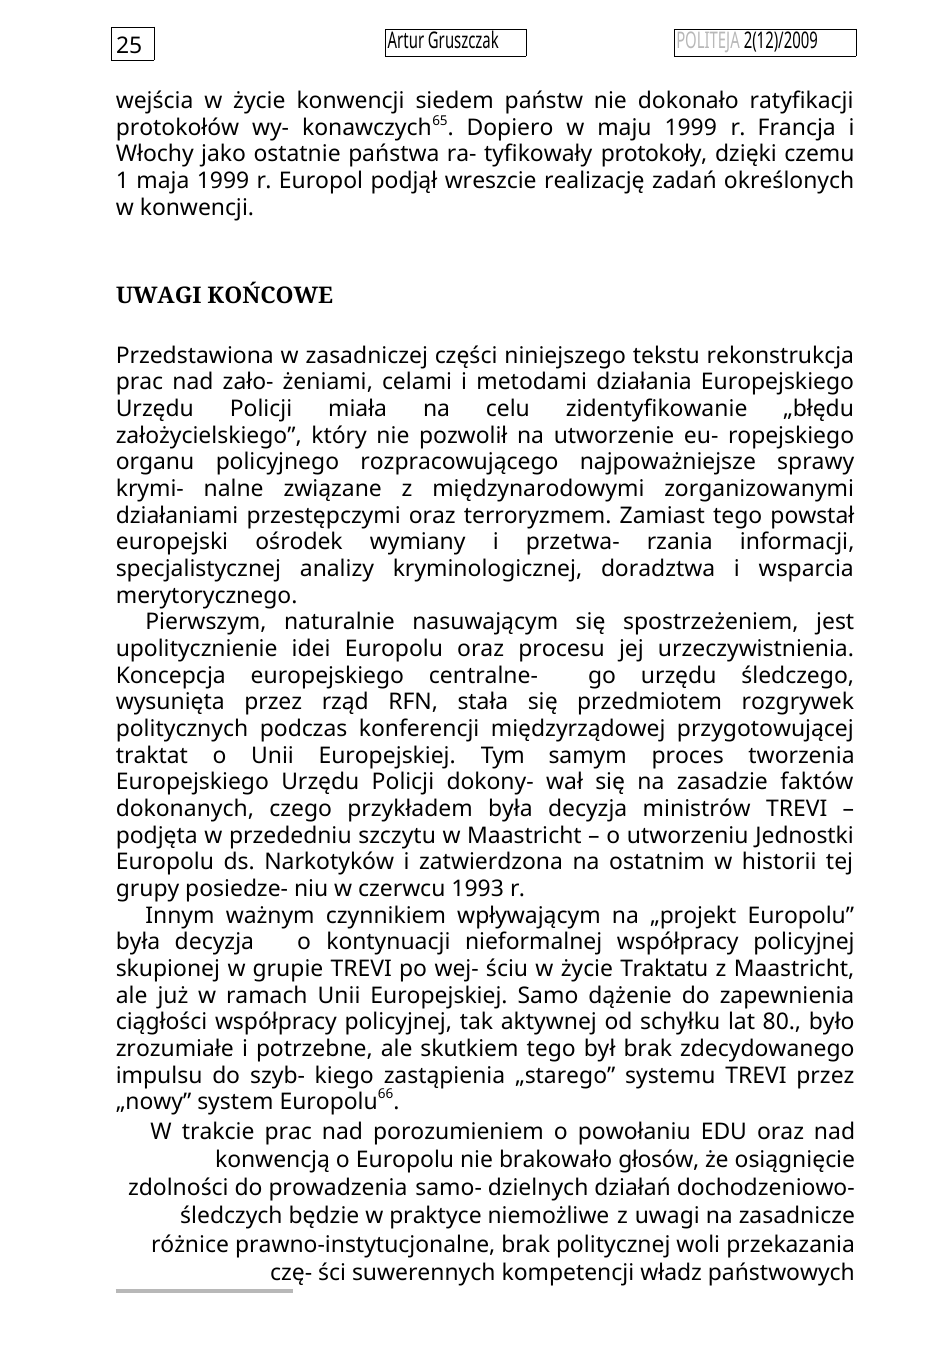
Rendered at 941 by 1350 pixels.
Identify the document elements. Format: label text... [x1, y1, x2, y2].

text Przedstawiona w zasadniczej części niniejszego tekstu rekonstrukcja prac nad zało- żeniami, celami i metodami działania Europejskiego Urzędu Policji miała na celu zidentyfikowanie „błędu założycielskiego”, który nie pozwolił na utworzenie eu- ropejskiego organu policyjnego rozpracowującego najpoważniejsze sprawy krymi- nalne związane z międzynarodowymi zorganizowanymi działaniami przestępczymi oraz terroryzmem. Zamiast tego powstał europejski ośrodek wymiany i przetwa- rzania informacji, specjalistycznej analizy kryminologicznej, doradztwa i wsparcia merytorycznego. [116, 342, 855, 608]
text W trakcie prac nad porozumieniem o powołaniu EDU oraz nad konwencją o Europolu nie brakowało głosów, że osiągnięcie zdolności do prowadzenia samo- dzielnych działań dochodzeniowo-śledczych będzie w praktyce niemożliwe z uwagi na zasadnicze różnice prawno-instytucjonalne, brak politycznej woli przekazania czę- ści suwerennych kompetencji władz państwowych [116, 1117, 855, 1288]
text wejścia w życie konwencji siedem państw nie dokonało ratyfikacji protokołów wy- konawczych65. Dopiero w maju 1999 r. Francja i Włochy jako ostatnie państwa ra- tyfikowały protokoły, dzięki czemu 1 maja 1999 r. Europol podjął wreszcie realizację zadań określonych w konwencji. [116, 87, 855, 221]
subtitle UWAGI KOŃCOWE [116, 279, 866, 311]
text Innym ważnym czynnikiem wpływającym na „projekt Europolu” była decyzja o kontynuacji nieformalnej współpracy policyjnej skupionej w grupie TREVI po wej- ściu w życie Traktatu z Maastricht, ale już w ramach Unii Europejskiej. Samo dążenie do zapewnienia ciągłości współpracy policyjnej, tak aktywnej od schyłku lat 80., było zrozumiałe i potrzebne, ale skutkiem tego był brak zdecydowanego impulsu do szyb- kiego zastąpienia „starego” systemu TREVI przez „nowy” system Europolu66. [116, 902, 855, 1115]
text Pierwszym, naturalnie nasuwającym się spostrzeżeniem, jest upolitycznienie idei Europolu oraz procesu jej urzeczywistnienia. Koncepcja europejskiego centralne- go urzędu śledczego, wysunięta przez rząd RFN, stała się przedmiotem rozgrywek politycznych podczas konferencji międzyrządowej przygotowującej traktat o Unii Europejskiej. Tym samym proces tworzenia Europejskiego Urzędu Policji dokony- wał się na zasadzie faktów dokonanych, czego przykładem była decyzja ministrów TREVI – podjęta w przededniu szczytu w Maastricht – o utworzeniu Jednostki Europolu ds. Narkotyków i zatwierdzona na ostatnim w historii tej grupy posiedze- niu w czerwcu 1993 r. [116, 608, 854, 902]
